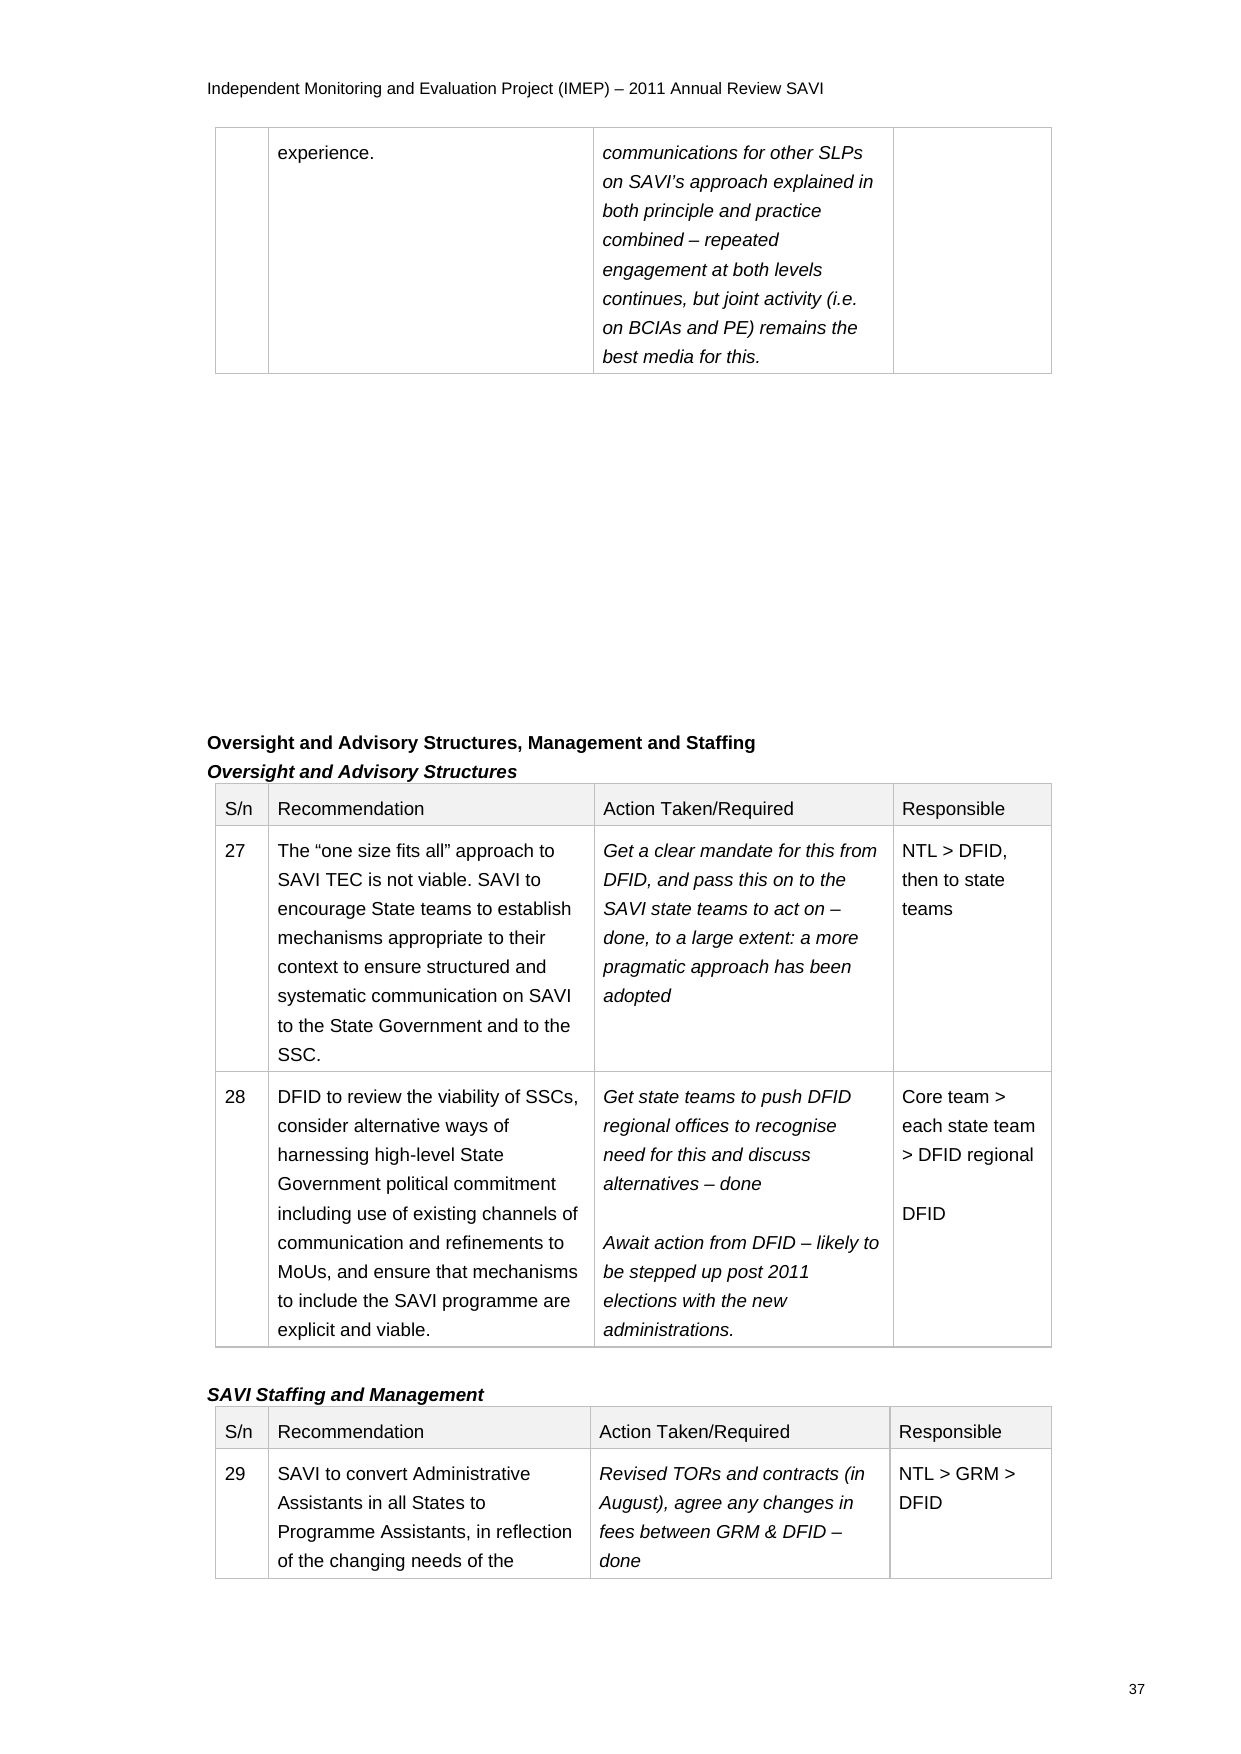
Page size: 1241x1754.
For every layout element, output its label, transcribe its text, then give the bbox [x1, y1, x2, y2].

table_cell [216, 128, 268, 373]
table_header Responsible [894, 784, 1051, 825]
table_header Recommendation [269, 784, 594, 825]
text Oversight and Advisory Structures [207, 753, 1033, 783]
table_cell 29 [216, 1449, 268, 1577]
table_cell SAVI to produce accessible, user friendly material on its approach to working with CS on advocacy to enable other SLPs and partners to benefit from its expertise and experience. [269, 128, 593, 373]
table_header S/n [216, 784, 268, 825]
table_cell Product of revised SAVI KM & communications strategy (see recommendation 19 above). This still needs follow-up at state and national level with targeted communications for other SLPs on SAVI’s approach explained in both principle and practice combined – repeated engagement at both levels continues, but joint activity (i.e. on BCIAs and PE) remains the best media for this. [594, 128, 893, 373]
table_cell 28 [216, 1072, 268, 1346]
table_header S/n [216, 1407, 268, 1448]
table_cell Get a clear mandate for this from DFID, and pass this on to the SAVI state teams to act on – done, to a large extent: a more pragmatic approach has been adopted [595, 826, 893, 1071]
table_cell [894, 128, 1051, 373]
table_cell Core team > each state team > DFID regional DFID [894, 1072, 1051, 1346]
table_header Recommendation [269, 1407, 590, 1448]
table_cell DFID to review the viability of SSCs, consider alternative ways of harnessing high-level State Government political commitment including use of existing channels of communication and refinements to MoUs, and ensure that mechanisms to include the SAVI programme are explicit and viable. [269, 1072, 594, 1346]
table_header Action Taken/Required [595, 784, 893, 825]
text Oversight and Advisory Structures, Management and Staffing [207, 724, 1033, 753]
table_cell 27 [216, 826, 268, 1071]
table_cell The “one size fits all” approach to SAVI TEC is not viable. SAVI to encourage State teams to establish mechanisms appropriate to their context to ensure structured and systematic communication on SAVI to the State Government and to the SSC. [269, 826, 594, 1071]
table_cell Get state teams to push DFID regional offices to recognise need for this and discuss alternatives – done Await action from DFID – likely to be stepped up post 2011 elections with the new administrations. [595, 1072, 893, 1346]
text SAVI Staffing and Management [207, 1377, 1033, 1406]
table_cell NTL > GRM > DFID [891, 1449, 1051, 1577]
table_header Action Taken/Required [591, 1407, 889, 1448]
table_cell NTL > DFID, then to state teams [894, 826, 1051, 1071]
table_cell Revised TORs and contracts (in August), agree any changes in fees between GRM & DFID – done [591, 1449, 889, 1577]
table_header Responsible [891, 1407, 1051, 1448]
table_cell SAVI to convert Administrative Assistants in all States to Programme Assistants, in reflection of the changing needs of the [269, 1449, 590, 1577]
